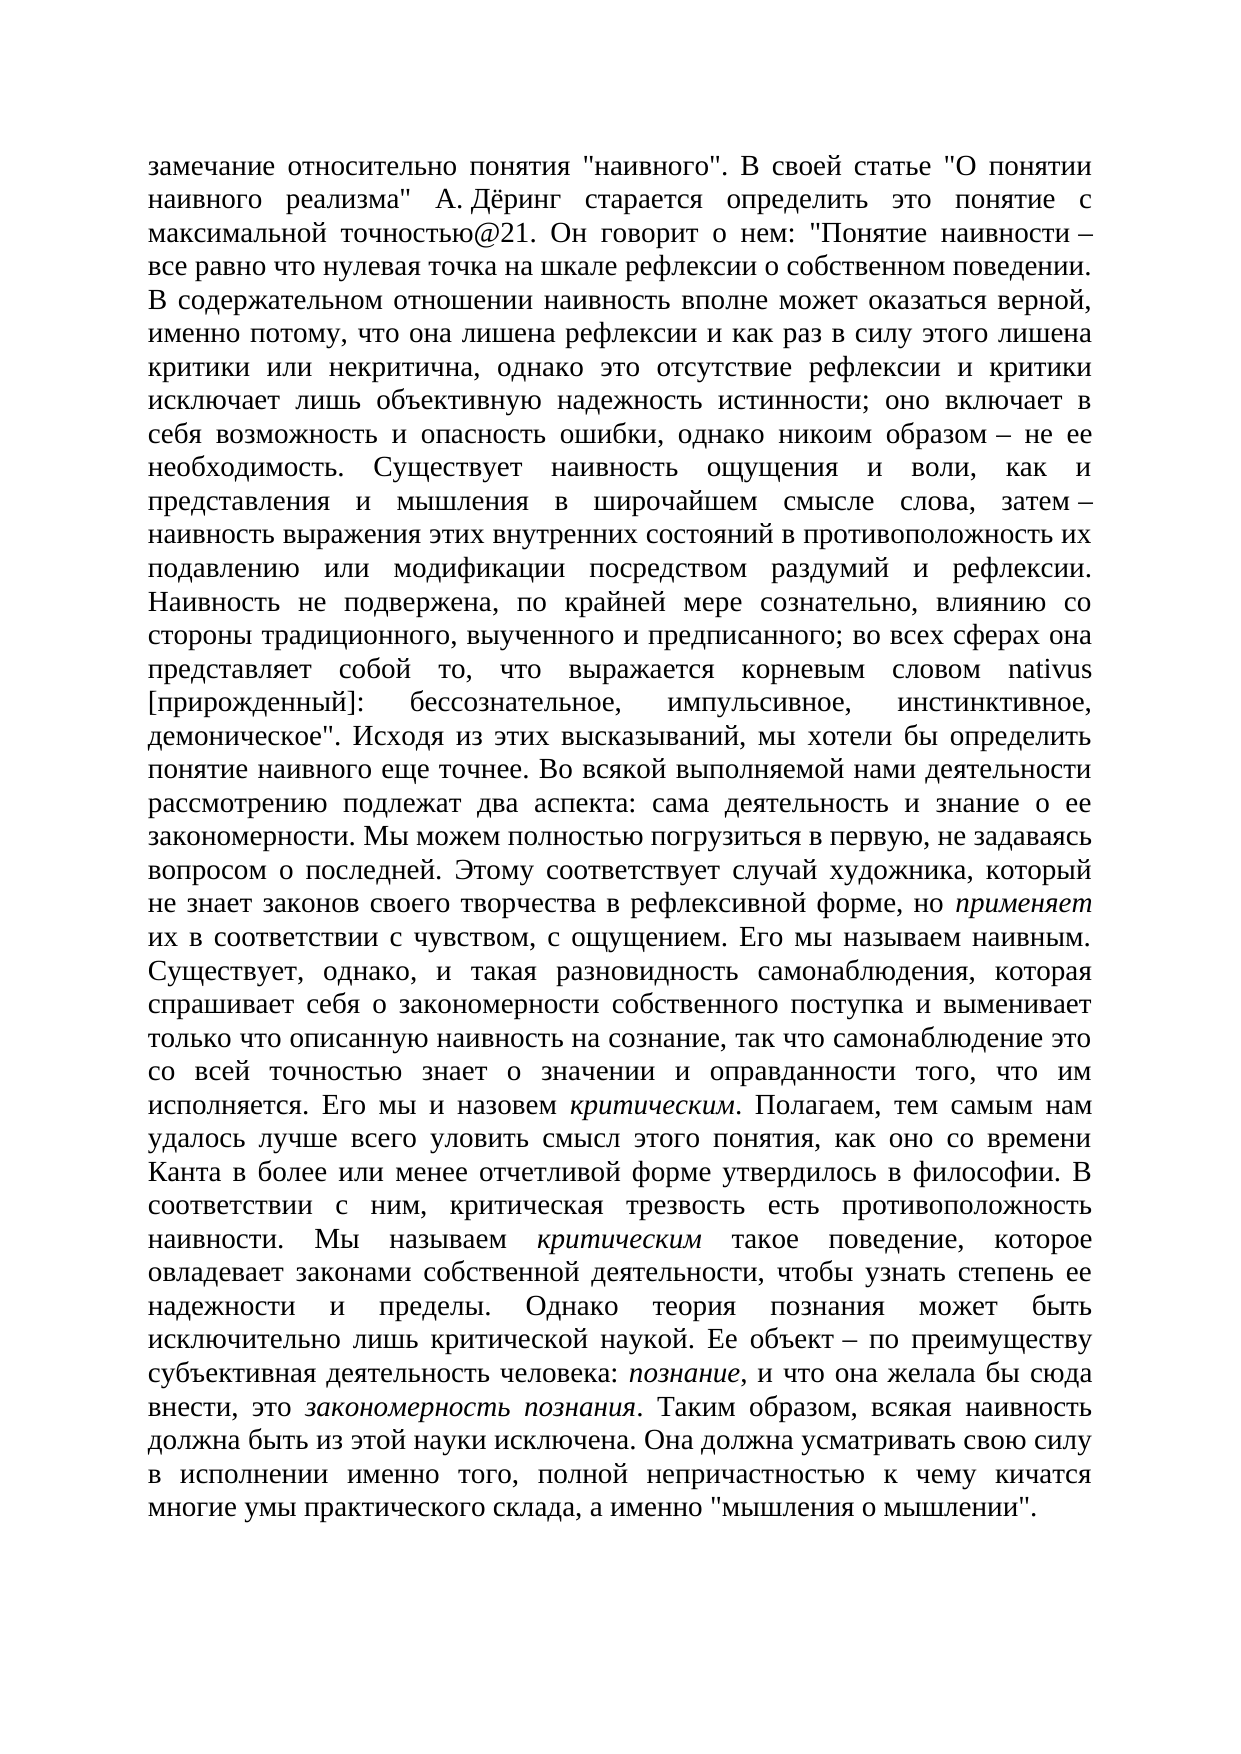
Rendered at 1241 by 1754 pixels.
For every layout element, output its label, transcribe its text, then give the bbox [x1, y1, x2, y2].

text замечание относительно понятия "наивного". В своей статье "О понятии наивного реализма" А. Дёринг старается определить это понятие с максимальной точностью@21. Он говорит о нем: "Понятие наивности – все равно что нулевая точка на шкале рефлексии о собственном поведении. В содержательном отношении наивность вполне может оказаться верной, именно потому, что она лишена рефлексии и как раз в силу этого лишена критики или некритична, однако это отсутствие рефлексии и критики исключает лишь объективную надежность истинности; оно включает в себя возможность и опасность ошибки, однако никоим образом – не ее необходимость. Существует наивность ощущения и воли, как и представления и мышления в широчайшем смысле слова, затем – наивность выражения этих внутренних состояний в противоположность их подавлению или модификации посредством раздумий и рефлексии. Наивность не подвержена, по крайней мере сознательно, влиянию со стороны традиционного, выученного и предписанного; во всех сферах она представляет собой то, что выражается корневым словом nativus [прирожденный]: бессознательное, импульсивное, инстинктивное, демоническое". Исходя из этих высказываний, мы хотели бы определить понятие наивного еще точнее. Во всякой выполняемой нами деятельности рассмотрению подлежат два аспекта: сама деятельность и знание о ее закономерности. Мы можем полностью погрузиться в первую, не задаваясь вопросом о последней. Этому соответствует случай художника, который не знает законов своего творчества в рефлексивной форме, но применяет их в соответствии с чувством, с ощущением. Его мы называем наивным. Существует, однако, и такая разновидность самонаблюдения, которая спрашивает себя о закономерности собственного поступка и выменивает только что описанную наивность на сознание, так что самонаблюдение это со всей точностью знает о значении и оправданности того, что им исполняется. Его мы и назовем критическим. Полагаем, тем самым нам удалось лучше всего уловить смысл этого понятия, как оно со времени Канта в более или менее отчетливой форме утвердилось в философии. В соответствии с ним, критическая трезвость есть противоположность наивности. Мы называем критическим такое поведение, которое овладевает законами собственной деятельности, чтобы узнать степень ее надежности и пределы. Однако теория познания может быть исключительно лишь критической наукой. Ее объект – по преимуществу субъективная деятельность человека: познание, и что она желала бы сюда внести, это закономерность познания. Таким образом, всякая наивность должна быть из этой науки исключена. Она должна усматривать свою силу в исполнении именно того, полной непричастностью к чему кичатся многие умы практического склада, а именно "мышления о мышлении". [148, 148, 1093, 1523]
